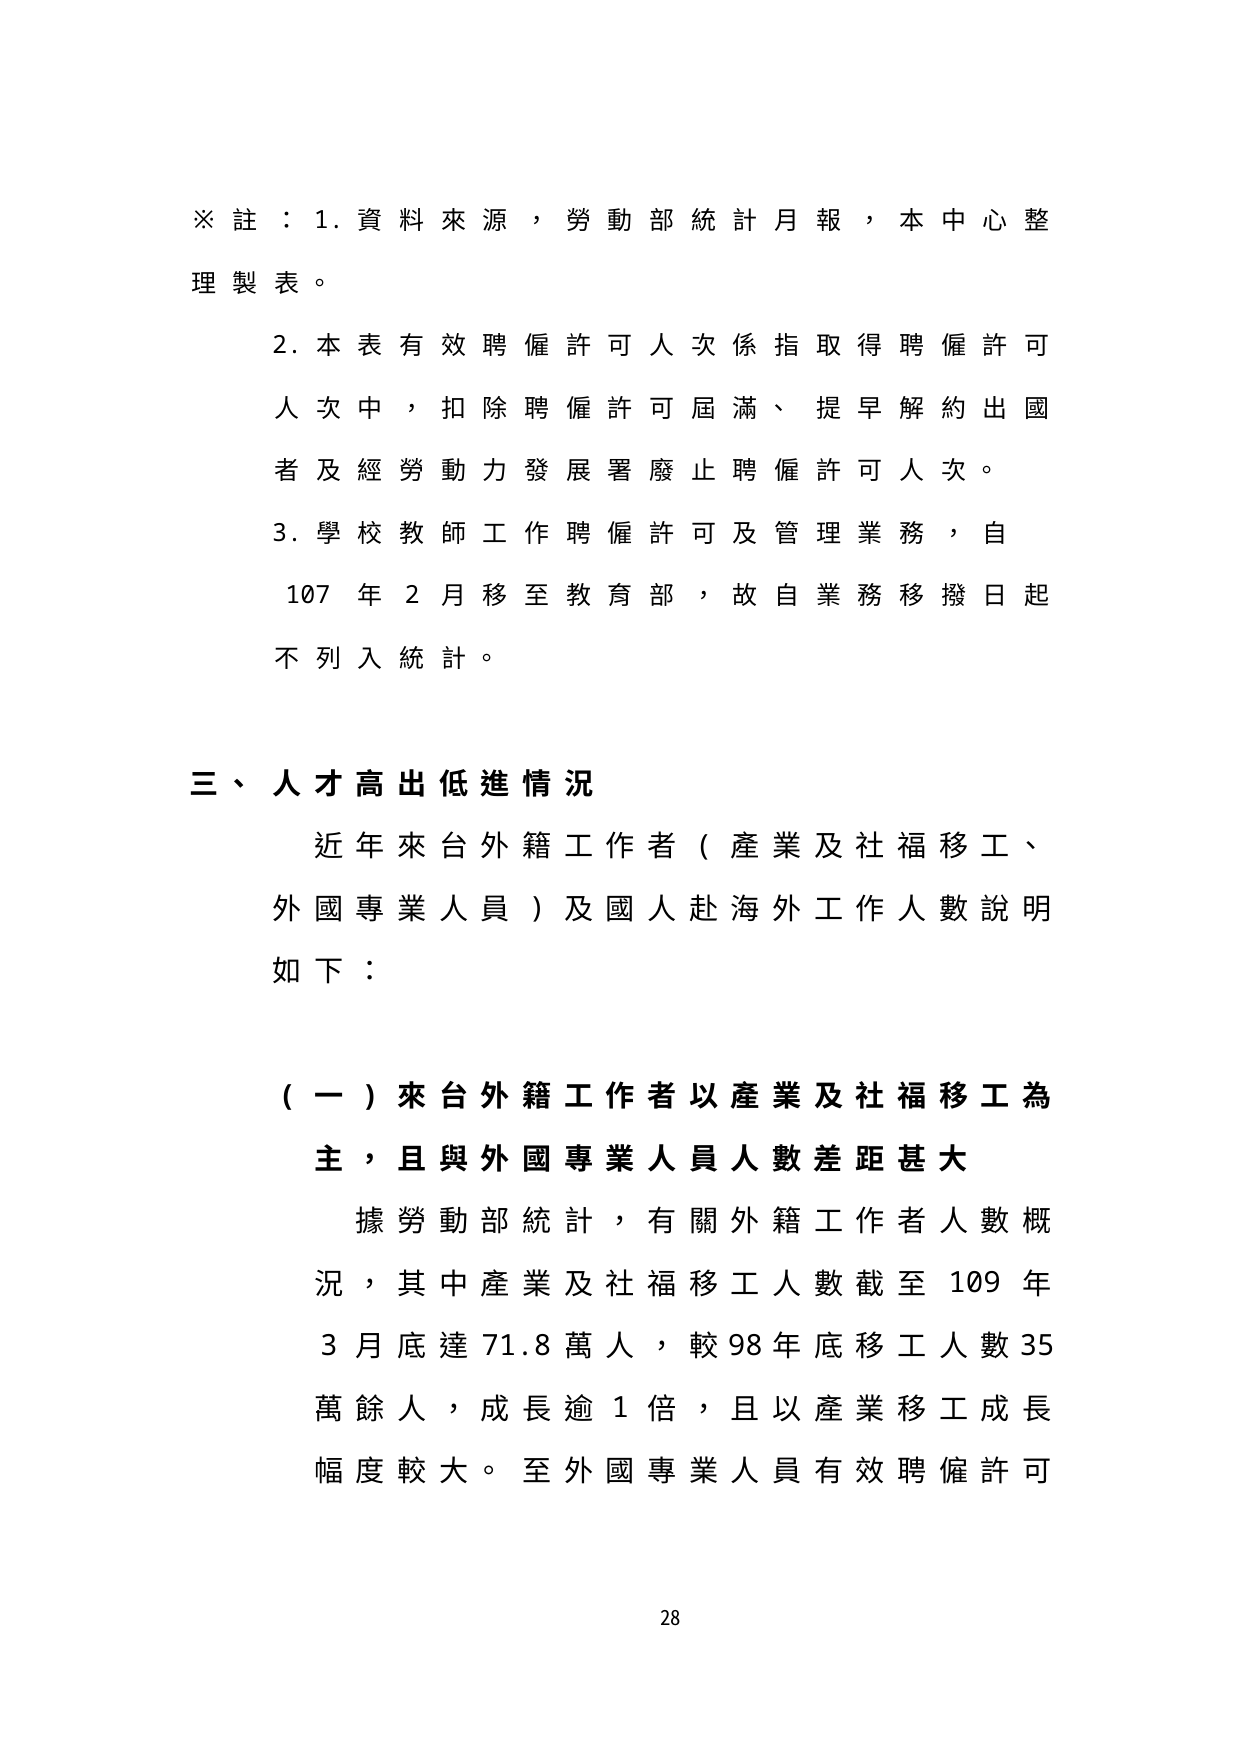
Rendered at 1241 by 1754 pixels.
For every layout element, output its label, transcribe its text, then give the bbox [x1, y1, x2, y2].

text 3.學校教師工作聘僱許可及管理業務，自107年2月移至教育部，故自業務移撥日起不列入統計。 [242, 490, 1058, 677]
text 近年來台外籍工作者(產業及社福移工、外國專業人員)及國人赴海外工作人數說明如下： [242, 802, 1058, 1052]
text ※註：1.資料來源，勞動部統計月報，本中心整理製表。 [168, 177, 1058, 302]
text 三、人才高出低進情況 [183, 740, 1058, 802]
text (一)來台外籍工作者以產業及社福移工為主，且與外國專業人員人數差距甚大 [242, 1052, 1058, 1177]
text 據勞動部統計，有關外籍工作者人數概況，其中產業及社福移工人數截至109年3月底達71.8萬人，較98年底移工人數35萬餘人，成長逾1倍，且以產業移工成長幅度較大。至外國專業人員有效聘僱許可 [271, 1177, 1058, 1490]
text 2.本表有效聘僱許可人次係指取得聘僱許可人次中，扣除聘僱許可屆滿、提早解約出國者及經勞動力發展署廢止聘僱許可人次。 [241, 302, 1072, 490]
